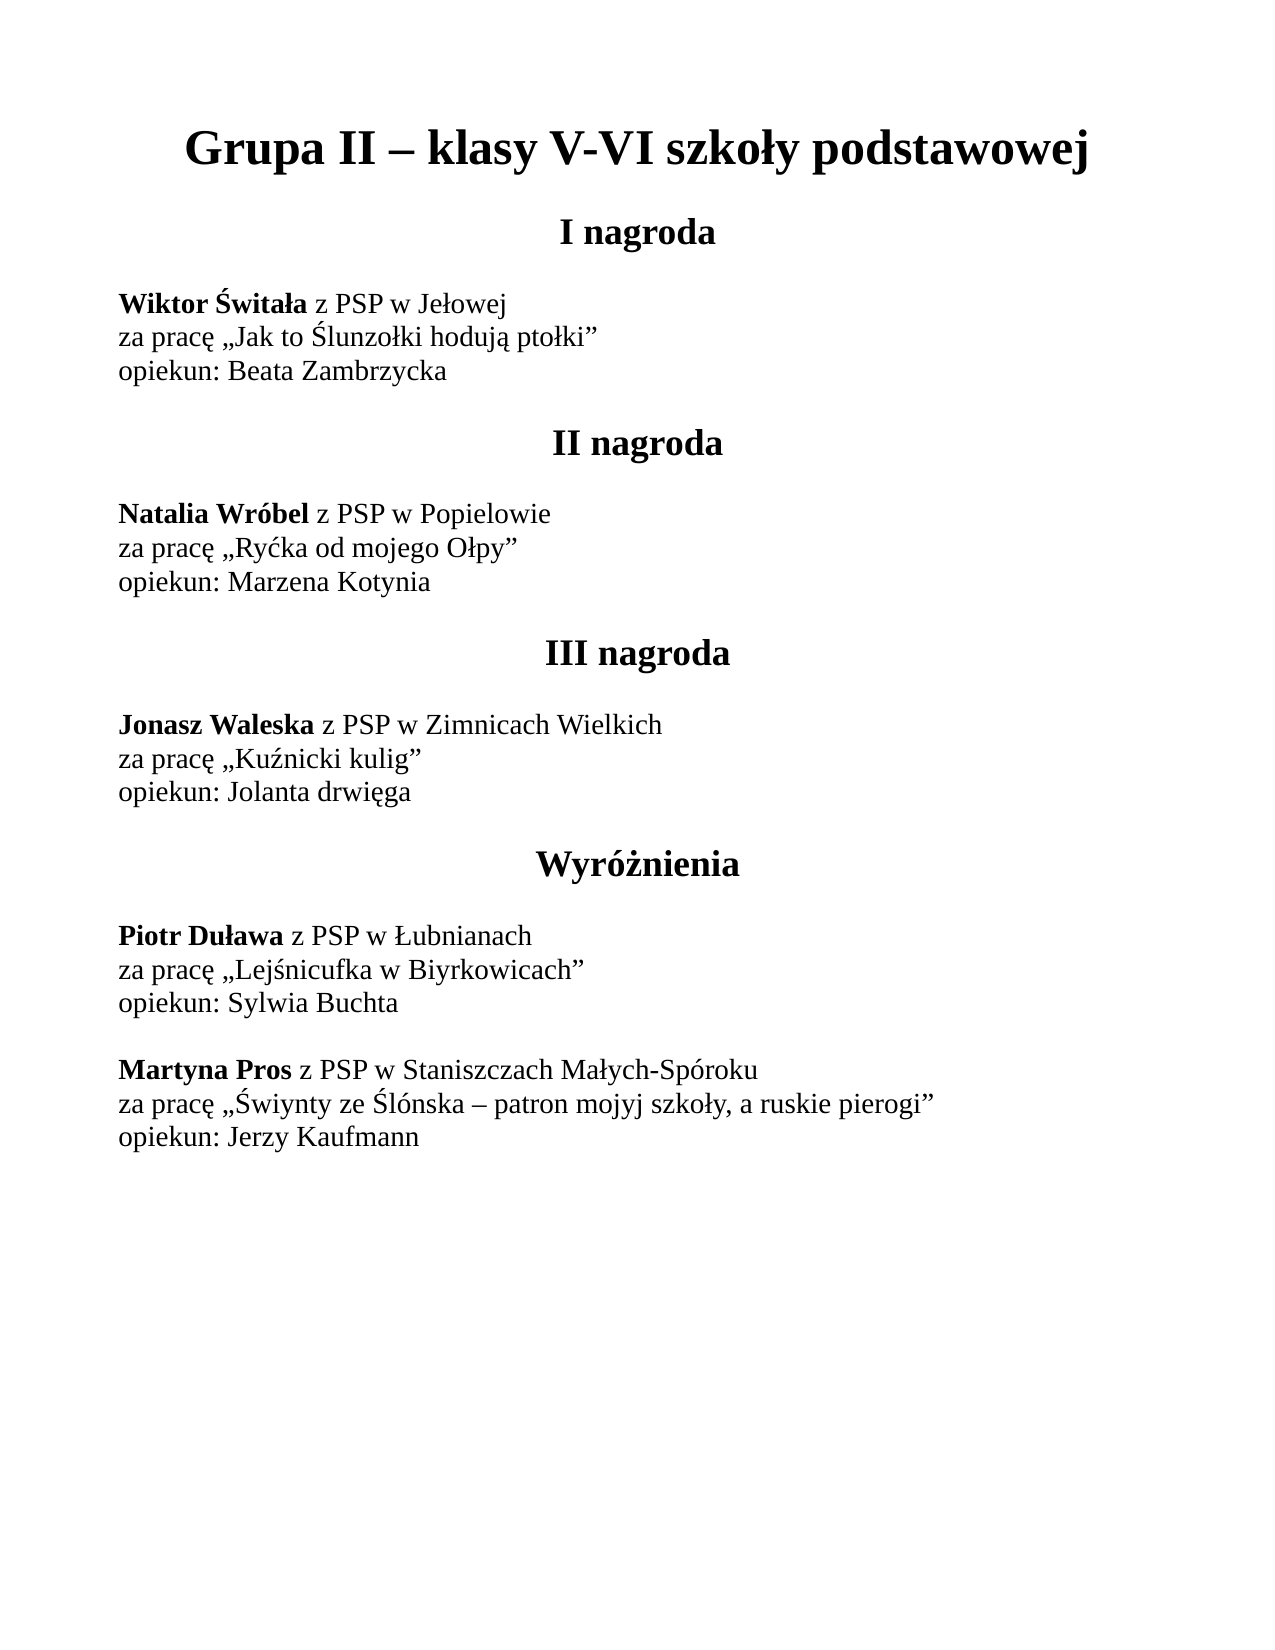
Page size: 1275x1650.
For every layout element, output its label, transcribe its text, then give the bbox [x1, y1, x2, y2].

text za pracę „Świynty ze Ślónska – patron mojyj szkoły, a ruskie pierogi” [118, 1086, 1157, 1119]
text opiekun: Sylwia Buchta [118, 985, 1157, 1019]
text Grupa II – klasy V-VI szkoły podstawowej [118, 118, 1157, 176]
text Wiktor Świtała z PSP w Jełowej [118, 286, 1157, 319]
text Piotr Duława z PSP w Łubnianach [118, 918, 1157, 952]
text za pracę „Jak to Ślunzołki hodują ptołki” [118, 319, 1157, 353]
text Natalia Wróbel z PSP w Popielowie [118, 497, 1157, 530]
text Martyna Pros z PSP w Staniszczach Małych-Spóroku [118, 1052, 1157, 1086]
text za pracę „Ryćka od mojego Ołpy” [118, 530, 1157, 564]
text opiekun: Jerzy Kaufmann [118, 1119, 1157, 1153]
text opiekun: Marzena Kotynia [118, 564, 1157, 597]
text opiekun: Beata Zambrzycka [118, 353, 1157, 386]
text II nagroda [118, 420, 1157, 463]
text I nagroda [118, 209, 1157, 252]
text za pracę „Kuźnicki kulig” [118, 741, 1157, 774]
text Wyróżnienia [118, 842, 1157, 885]
text Jonasz Waleska z PSP w Zimnicach Wielkich [118, 707, 1157, 741]
text opiekun: Jolanta drwięga [118, 774, 1157, 808]
text III nagroda [118, 631, 1157, 674]
text za pracę „Lejśnicufka w Biyrkowicach” [118, 952, 1157, 985]
